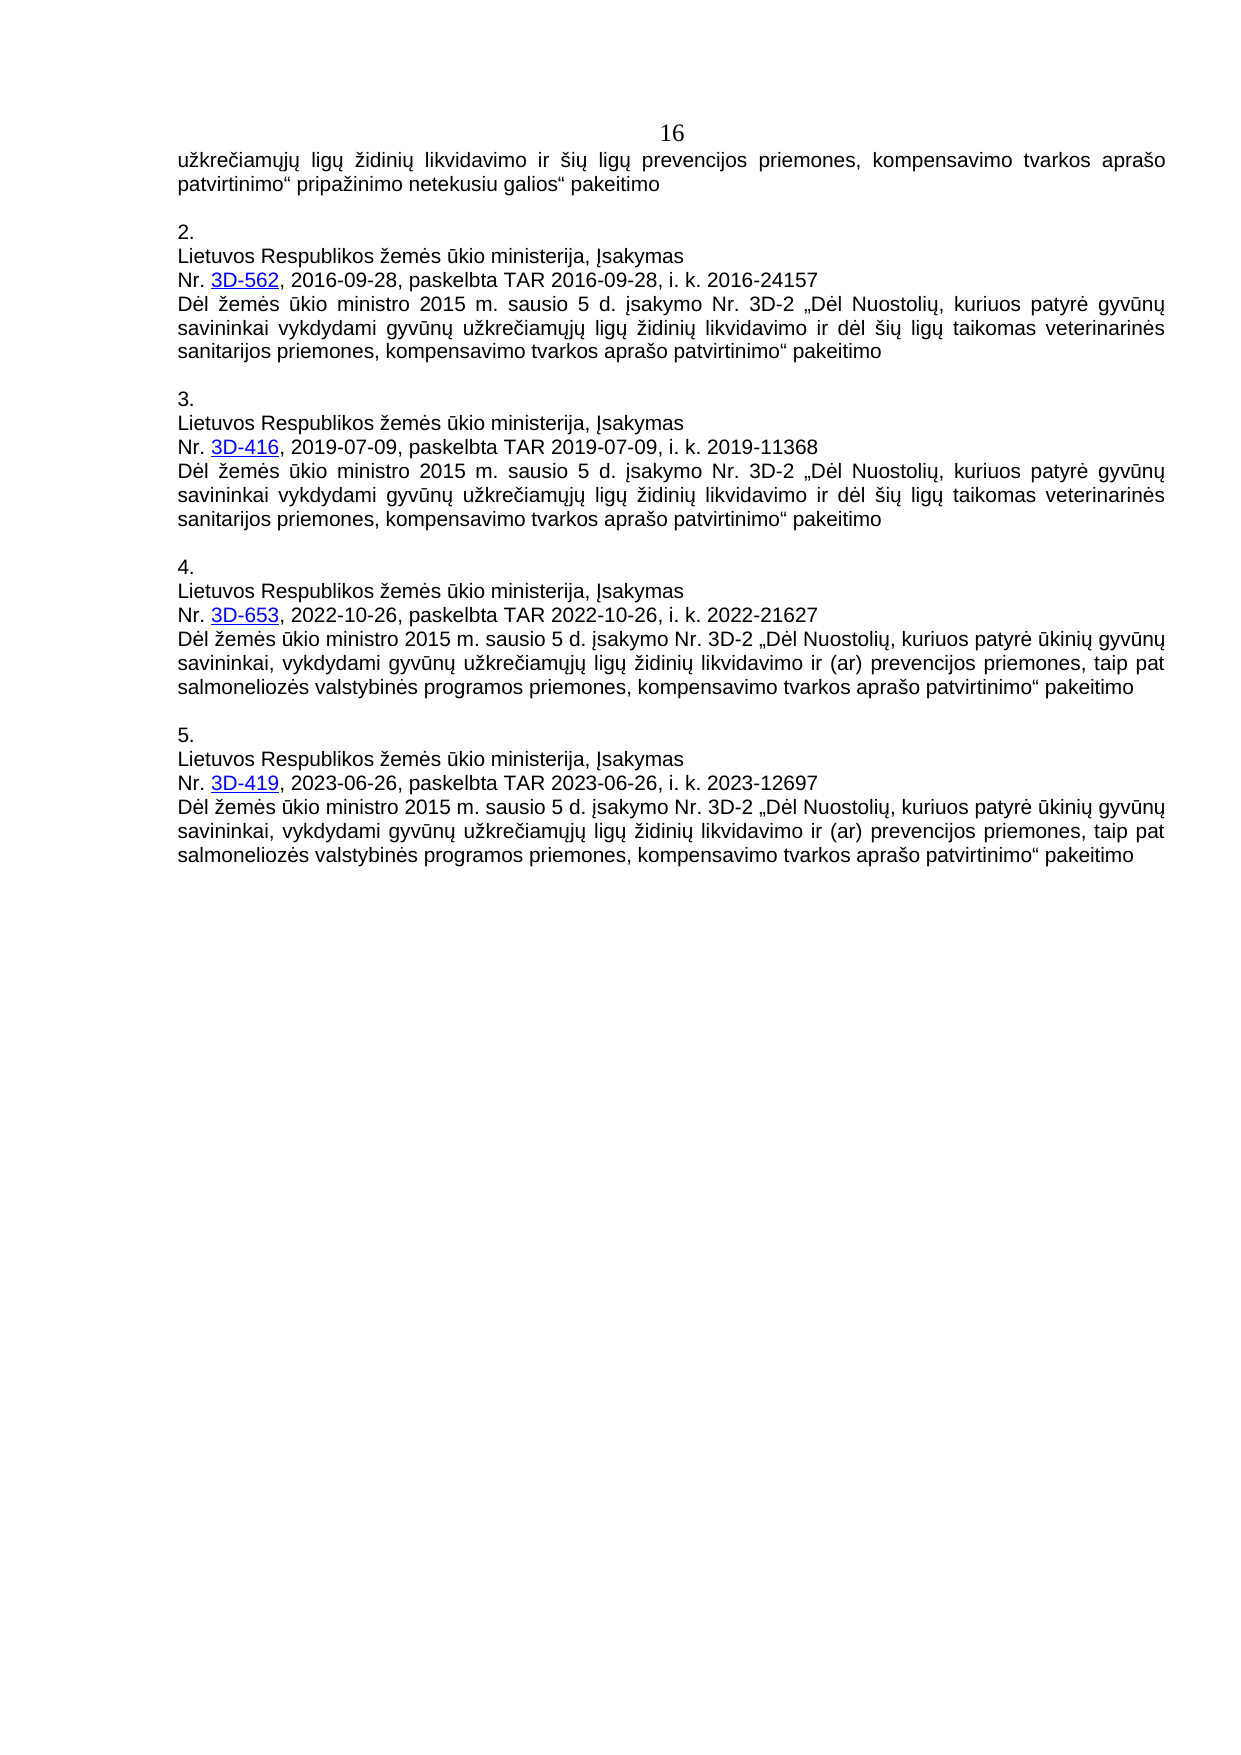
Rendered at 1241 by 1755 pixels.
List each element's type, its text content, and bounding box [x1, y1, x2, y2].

text Nr. 3D-419, 2023-06-26, paskelbta TAR 2023-06-26, i. k. 2023-12697 [177, 771, 1166, 794]
text užkrečiamųjų ligų židinių likvidavimo ir šių ligų prevencijos priemones, kompensavimo tvarkos aprašo patvirtinimo“ pripažinimo netekusiu galios“ pakeitimo [177, 148, 1166, 196]
text Dėl žemės ūkio ministro 2015 m. sausio 5 d. įsakymo Nr. 3D-2 „Dėl Nuostolių, kuriuos patyrė gyvūnų savininkai vykdydami gyvūnų užkrečiamųjų ligų židinių likvidavimo ir dėl šių ligų taikomas veterinarinės sanitarijos priemones, kompensavimo tvarkos aprašo patvirtinimo“ pakeitimo [177, 459, 1166, 531]
text Nr. 3D-653, 2022-10-26, paskelbta TAR 2022-10-26, i. k. 2022-21627 [177, 603, 1166, 627]
text 4. [177, 555, 1166, 579]
text Lietuvos Respublikos žemės ūkio ministerija, Įsakymas [177, 579, 1166, 603]
text Nr. 3D-562, 2016-09-28, paskelbta TAR 2016-09-28, i. k. 2016-24157 [177, 267, 1166, 291]
text Lietuvos Respublikos žemės ūkio ministerija, Įsakymas [177, 411, 1166, 435]
text Dėl žemės ūkio ministro 2015 m. sausio 5 d. įsakymo Nr. 3D-2 „Dėl Nuostolių, kuriuos patyrė ūkinių gyvūnų savininkai, vykdydami gyvūnų užkrečiamųjų ligų židinių likvidavimo ir (ar) prevencijos priemones, taip pat salmoneliozės valstybinės programos priemones, kompensavimo tvarkos aprašo patvirtinimo“ pakeitimo [177, 627, 1166, 699]
text Nr. 3D-416, 2019-07-09, paskelbta TAR 2019-07-09, i. k. 2019-11368 [177, 435, 1166, 459]
text Dėl žemės ūkio ministro 2015 m. sausio 5 d. įsakymo Nr. 3D-2 „Dėl Nuostolių, kuriuos patyrė gyvūnų savininkai vykdydami gyvūnų užkrečiamųjų ligų židinių likvidavimo ir dėl šių ligų taikomas veterinarinės sanitarijos priemones, kompensavimo tvarkos aprašo patvirtinimo“ pakeitimo [177, 291, 1166, 363]
text 5. [177, 723, 1166, 747]
text Lietuvos Respublikos žemės ūkio ministerija, Įsakymas [177, 747, 1166, 771]
text Dėl žemės ūkio ministro 2015 m. sausio 5 d. įsakymo Nr. 3D-2 „Dėl Nuostolių, kuriuos patyrė ūkinių gyvūnų savininkai, vykdydami gyvūnų užkrečiamųjų ligų židinių likvidavimo ir (ar) prevencijos priemones, taip pat salmoneliozės valstybinės programos priemones, kompensavimo tvarkos aprašo patvirtinimo“ pakeitimo [177, 794, 1166, 866]
text Lietuvos Respublikos žemės ūkio ministerija, Įsakymas [177, 243, 1166, 267]
text 2. [177, 219, 1166, 243]
text 3. [177, 387, 1166, 411]
